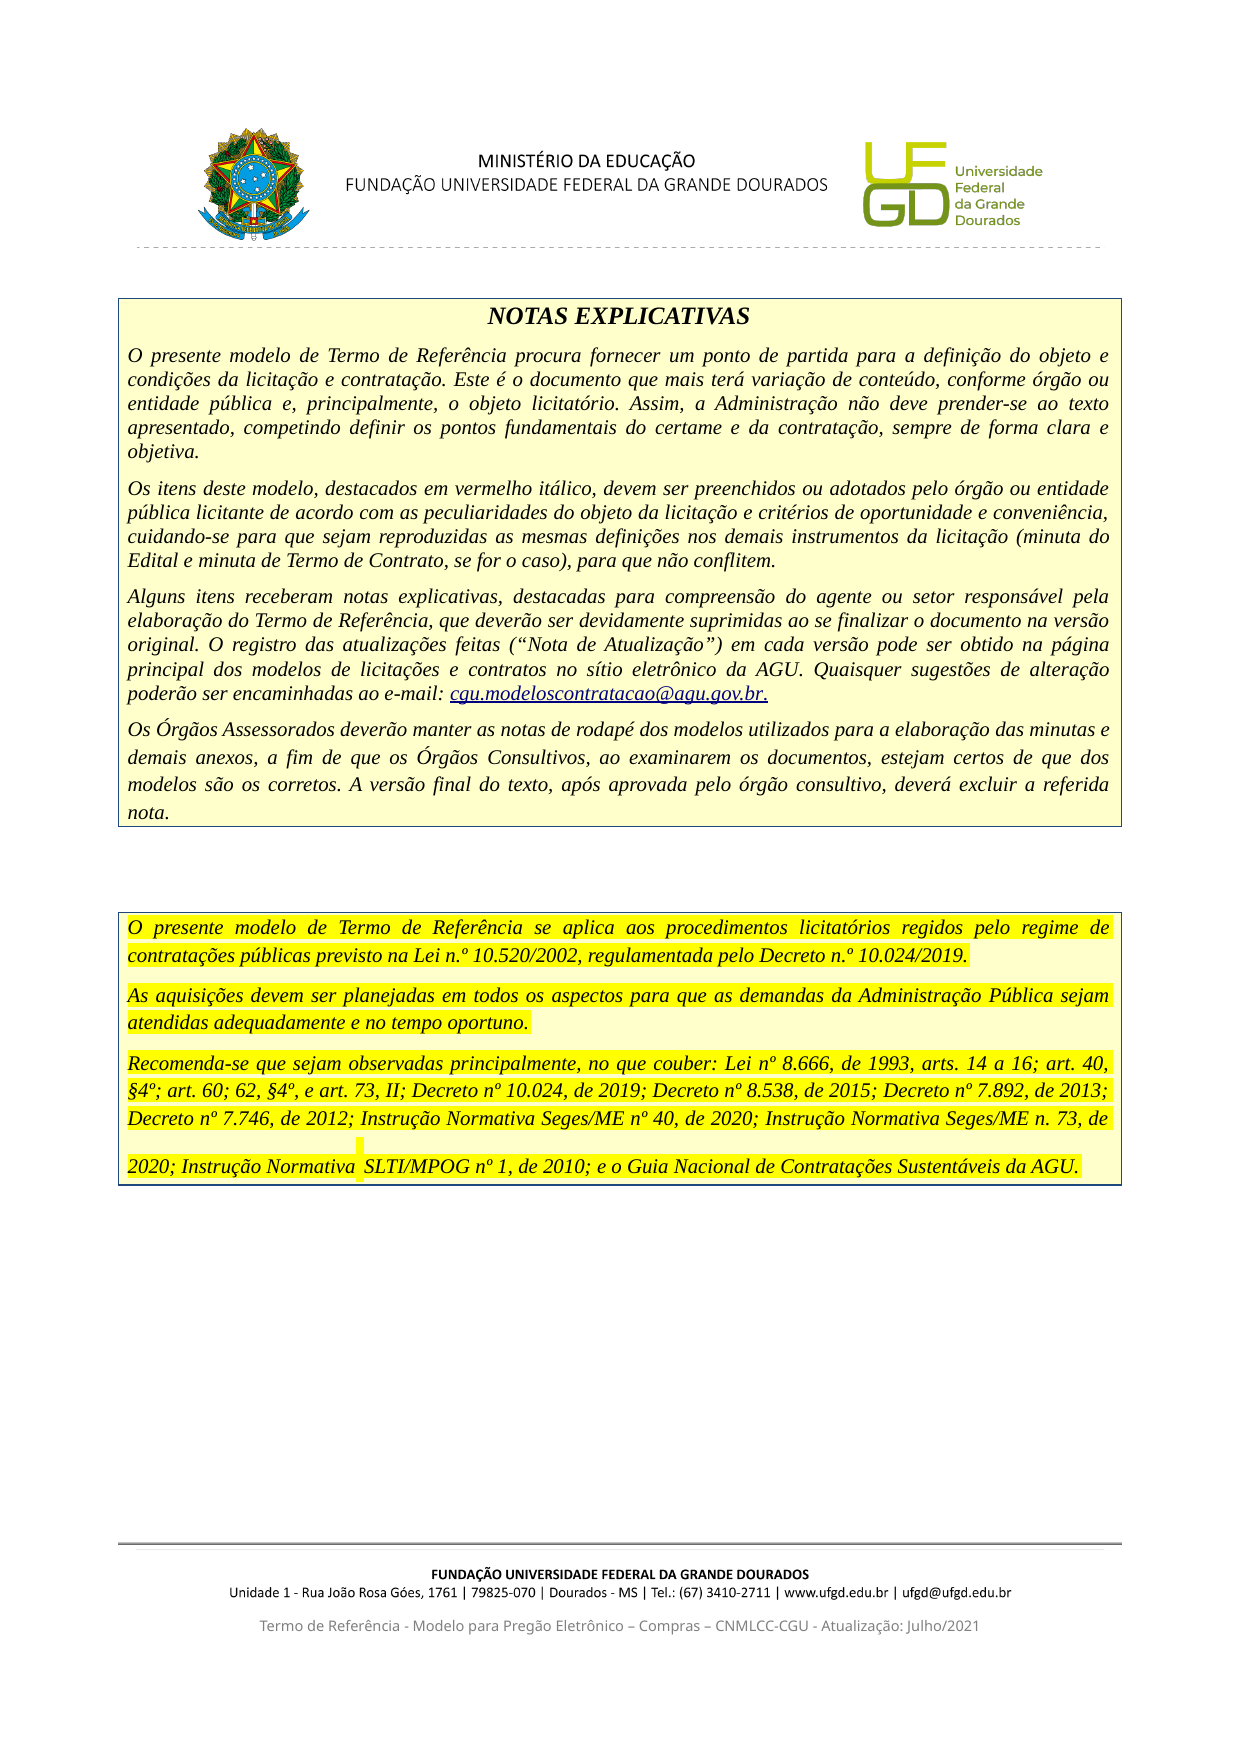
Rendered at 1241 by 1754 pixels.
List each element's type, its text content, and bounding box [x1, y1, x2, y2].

text O presente modelo de Termo de Referência se aplica aos procedimentos licitatórios regidos pelo regime de contratações públicas previsto na Lei n.º 10.520/2002, regulamentada pelo Decreto n.º 10.024/2019. [119, 913, 1121, 967]
text Recomenda-se que sejam observadas principalmente, no que couber: Lei nº 8.666, de 1993, arts. 14 a 16; art. 40, §4º; art. 60; 62, §4º, e art. 73, II; Decreto nº 10.024, de 2019; Decreto nº 8.538, de 2015; Decreto nº 7.892, de 2013; Decreto nº 7.746, de 2012; Instrução Normativa Seges/ME nº 40, de 2020; Instrução Normativa Seges/ME n. 73, de 2020; Instrução Normativa SLTI/MPOG nº 1, de 2010; e o Guia Nacional de Contratações Sustentáveis da AGU. [119, 1047, 1121, 1184]
text As aquisições devem ser planejadas em todos os aspectos para que as demandas da Administração Pública sejam atendidas adequadamente e no tempo oportuno. [119, 979, 1121, 1034]
text O presente modelo de Termo de Referência procura fornecer um ponto de partida para a definição do objeto e condições da licitação e contratação. Este é o documento que mais terá variação de conteúdo, conforme órgão ou entidade pública e, principalmente, o objeto licitatório. Assim, a Administração não deve prender-se ao texto apresentado, competindo definir os pontos fundamentais do certame e da contratação, sempre de forma clara e objetiva. [119, 339, 1121, 463]
picture [135, 1547, 1105, 1616]
text Alguns itens receberam notas explicativas, destacadas para compreensão do agente ou setor responsável pela elaboração do Termo de Referência, que deverão ser devidamente suprimidas ao se finalizar o documento na versão original. O registro das atualizações feitas (“Nota de Atualização”) em cada versão pode ser obtido na página principal dos modelos de licitações e contratos no sítio eletrônico da AGU. Quaisquer sugestões de alteração poderão ser encaminhadas ao e-mail: cgu.modeloscontratacao@agu.gov.br. [119, 581, 1121, 704]
text Os Órgãos Assessorados deverão manter as notas de rodapé dos modelos utilizados para a elaboração das minutas e demais anexos, a fim de que os Órgãos Consultivos, ao examinarem os documentos, estejam certos de que dos modelos são os corretos. A versão final do texto, após aprovada pelo órgão consultivo, deverá excluir a referida nota. [119, 714, 1121, 826]
text NOTAS EXPLICATIVAS [119, 299, 1121, 330]
picture [135, 118, 1105, 257]
text Os itens deste modelo, destacados em vermelho itálico, devem ser preenchidos ou adotados pelo órgão ou entidade pública licitante de acordo com as peculiaridades do objeto da licitação e critérios de oportunidade e conveniência, cuidando-se para que sejam reproduzidas as mesmas definições nos demais instrumentos da licitação (minuta do Edital e minuta de Termo de Contrato, se for o caso), para que não conflitem. [119, 472, 1121, 572]
